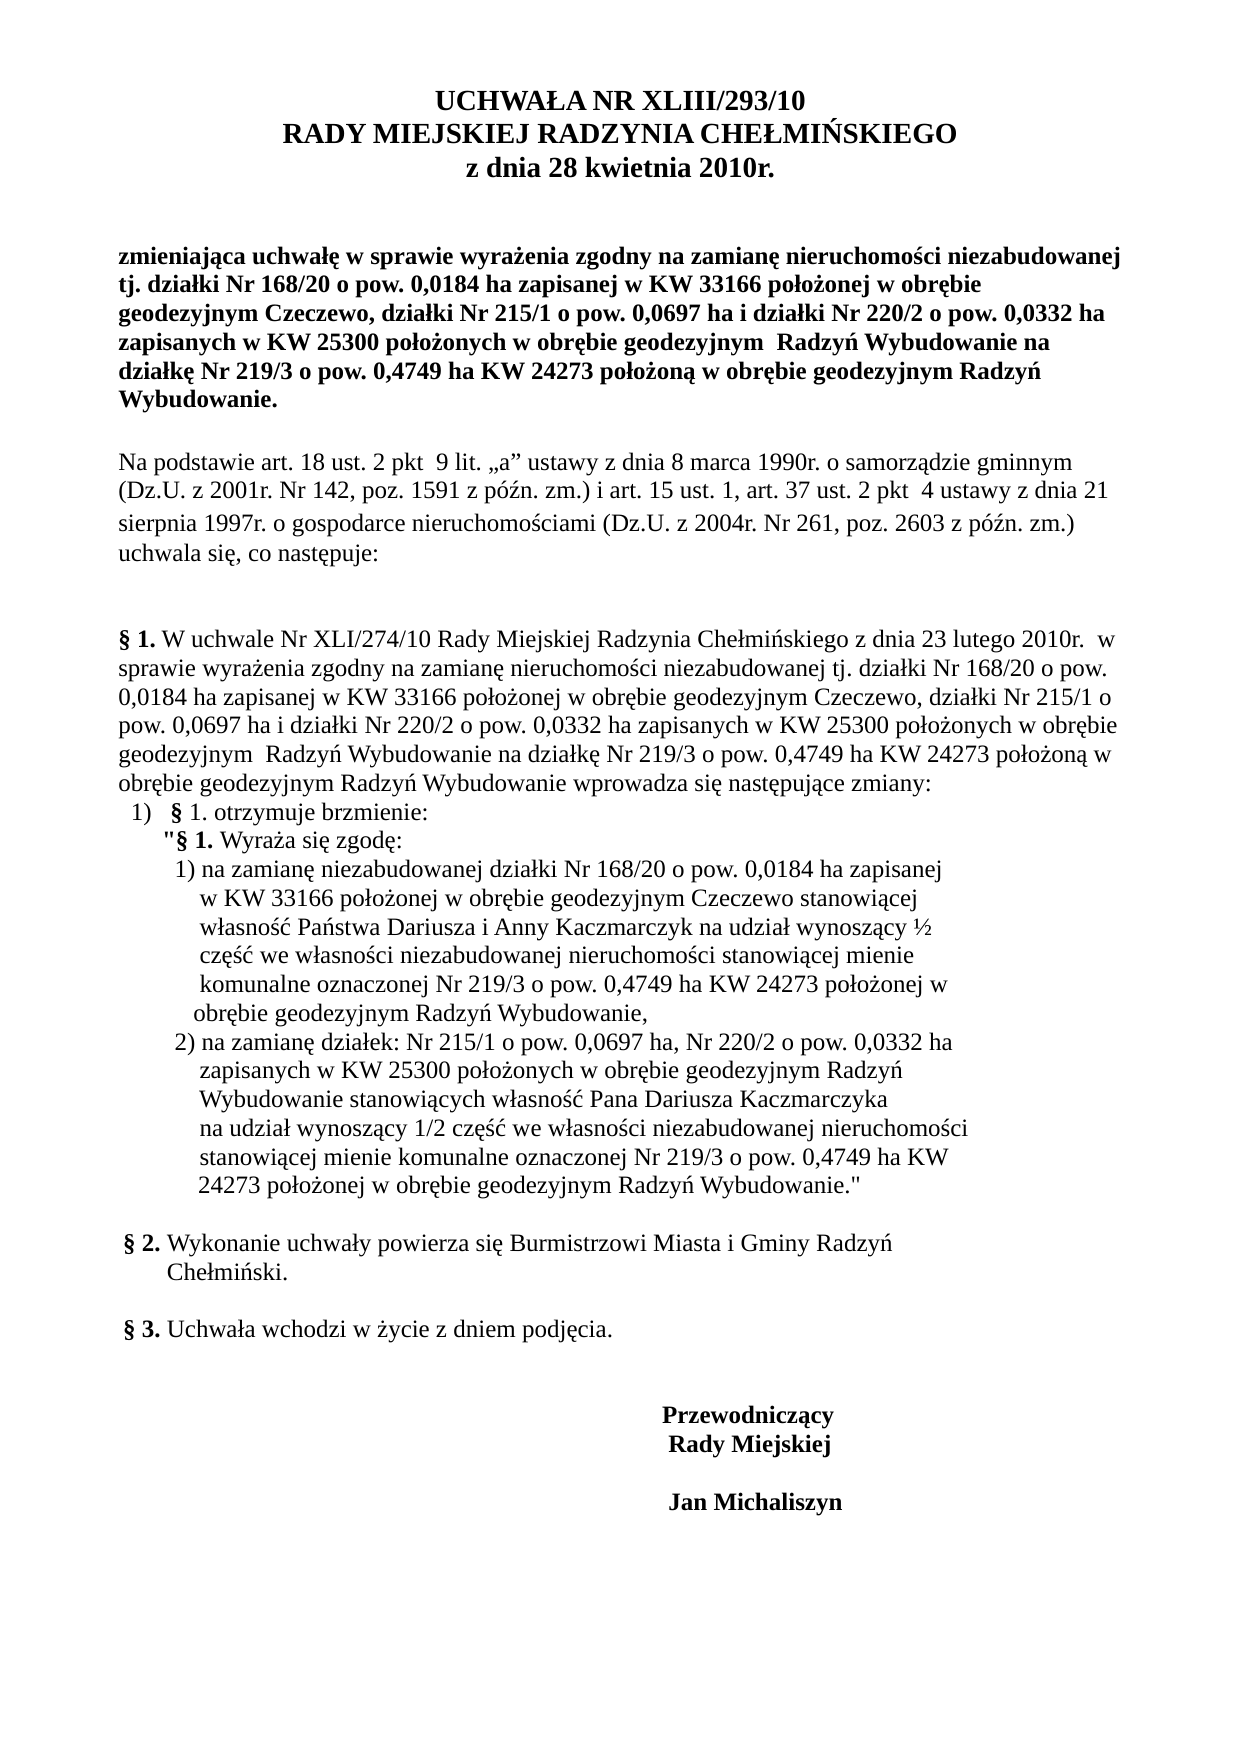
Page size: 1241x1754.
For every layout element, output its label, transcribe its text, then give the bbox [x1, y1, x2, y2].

text 1) § 1. otrzymuje brzmienie: [118, 797, 1122, 825]
list zapisanych w KW 25300 położonych w obrębie geodezyjnym Radzyń [118, 1055, 1122, 1084]
list Wybudowanie stanowiących własność Pana Dariusza Kaczmarczyka [118, 1084, 1122, 1113]
text z dnia 28 kwietnia 2010r. [118, 150, 1122, 183]
list stanowiącej mienie komunalne oznaczonej Nr 219/3 o pow. 0,4749 ha KW [118, 1142, 1122, 1170]
text Na podstawie art. 18 ust. 2 pkt 9 lit. „a” ustawy z dnia 8 marca 1990r. o samorządzie gminnym (Dz.U. z 2001r. Nr 142, poz. 1591 z późn. zm.) i art. 15 ust. 1, art. 37 ust. 2 pkt 4 ustawy z dnia 21 sierpnia 1997r. o gospodarce nieruchomościami (Dz.U. z 2004r. Nr 261, poz. 2603 z późn. zm.) uchwala się, co następuje: [118, 447, 1122, 567]
text RADY MIEJSKIEJ RADZYNIA CHEŁMIŃSKIEGO [118, 116, 1122, 150]
text Jan Michaliszyn [118, 1487, 1122, 1515]
text Przewodniczący [118, 1400, 1122, 1429]
text zmieniająca uchwałę w sprawie wyrażenia zgodny na zamianę nieruchomości niezabudowanej tj. działki Nr 168/20 o pow. 0,0184 ha zapisanej w KW 33166 położonej w obrębie geodezyjnym Czeczewo, działki Nr 215/1 o pow. 0,0697 ha i działki Nr 220/2 o pow. 0,0332 ha zapisanych w KW 25300 położonych w obrębie geodezyjnym Radzyń Wybudowanie na działkę Nr 219/3 o pow. 0,4749 ha KW 24273 położoną w obrębie geodezyjnym Radzyń Wybudowanie. [118, 241, 1122, 413]
list 1) na zamianę niezabudowanej działki Nr 168/20 o pow. 0,0184 ha zapisanej [118, 854, 1122, 883]
list obrębie geodezyjnym Radzyń Wybudowanie, [118, 998, 1122, 1027]
list 24273 położonej w obrębie geodezyjnym Radzyń Wybudowanie." [85, 1170, 1122, 1199]
text Rady Miejskiej [118, 1429, 1122, 1458]
text § 1. W uchwale Nr XLI/274/10 Rady Miejskiej Radzynia Chełmińskiego z dnia 23 lutego 2010r. w sprawie wyrażenia zgodny na zamianę nieruchomości niezabudowanej tj. działki Nr 168/20 o pow. 0,0184 ha zapisanej w KW 33166 położonej w obrębie geodezyjnym Czeczewo, działki Nr 215/1 o pow. 0,0697 ha i działki Nr 220/2 o pow. 0,0332 ha zapisanych w KW 25300 położonych w obrębie geodezyjnym Radzyń Wybudowanie na działkę Nr 219/3 o pow. 0,4749 ha KW 24273 położoną w obrębie geodezyjnym Radzyń Wybudowanie wprowadza się następujące zmiany: [118, 624, 1122, 797]
list § 3. Uchwała wchodzi w życie z dniem podjęcia. [85, 1314, 1122, 1343]
text UCHWAŁA NR XLIII/293/10 [118, 83, 1122, 116]
list na udział wynoszący 1/2 część we własności niezabudowanej nieruchomości [118, 1113, 1122, 1142]
list komunalne oznaczonej Nr 219/3 o pow. 0,4749 ha KW 24273 położonej w [118, 969, 1122, 998]
list własność Państwa Dariusza i Anny Kaczmarczyk na udział wynoszący ½ [118, 912, 1122, 940]
list § 2. Wykonanie uchwały powierza się Burmistrzowi Miasta i Gminy Radzyń [85, 1228, 1122, 1257]
list część we własności niezabudowanej nieruchomości stanowiącej mienie [118, 940, 1122, 969]
list w KW 33166 położonej w obrębie geodezyjnym Czeczewo stanowiącej [118, 883, 1122, 912]
list Chełmiński. [85, 1257, 1122, 1285]
list 2) na zamianę działek: Nr 215/1 o pow. 0,0697 ha, Nr 220/2 o pow. 0,0332 ha [118, 1027, 1122, 1055]
text "§ 1. Wyraża się zgodę: [118, 825, 1122, 854]
